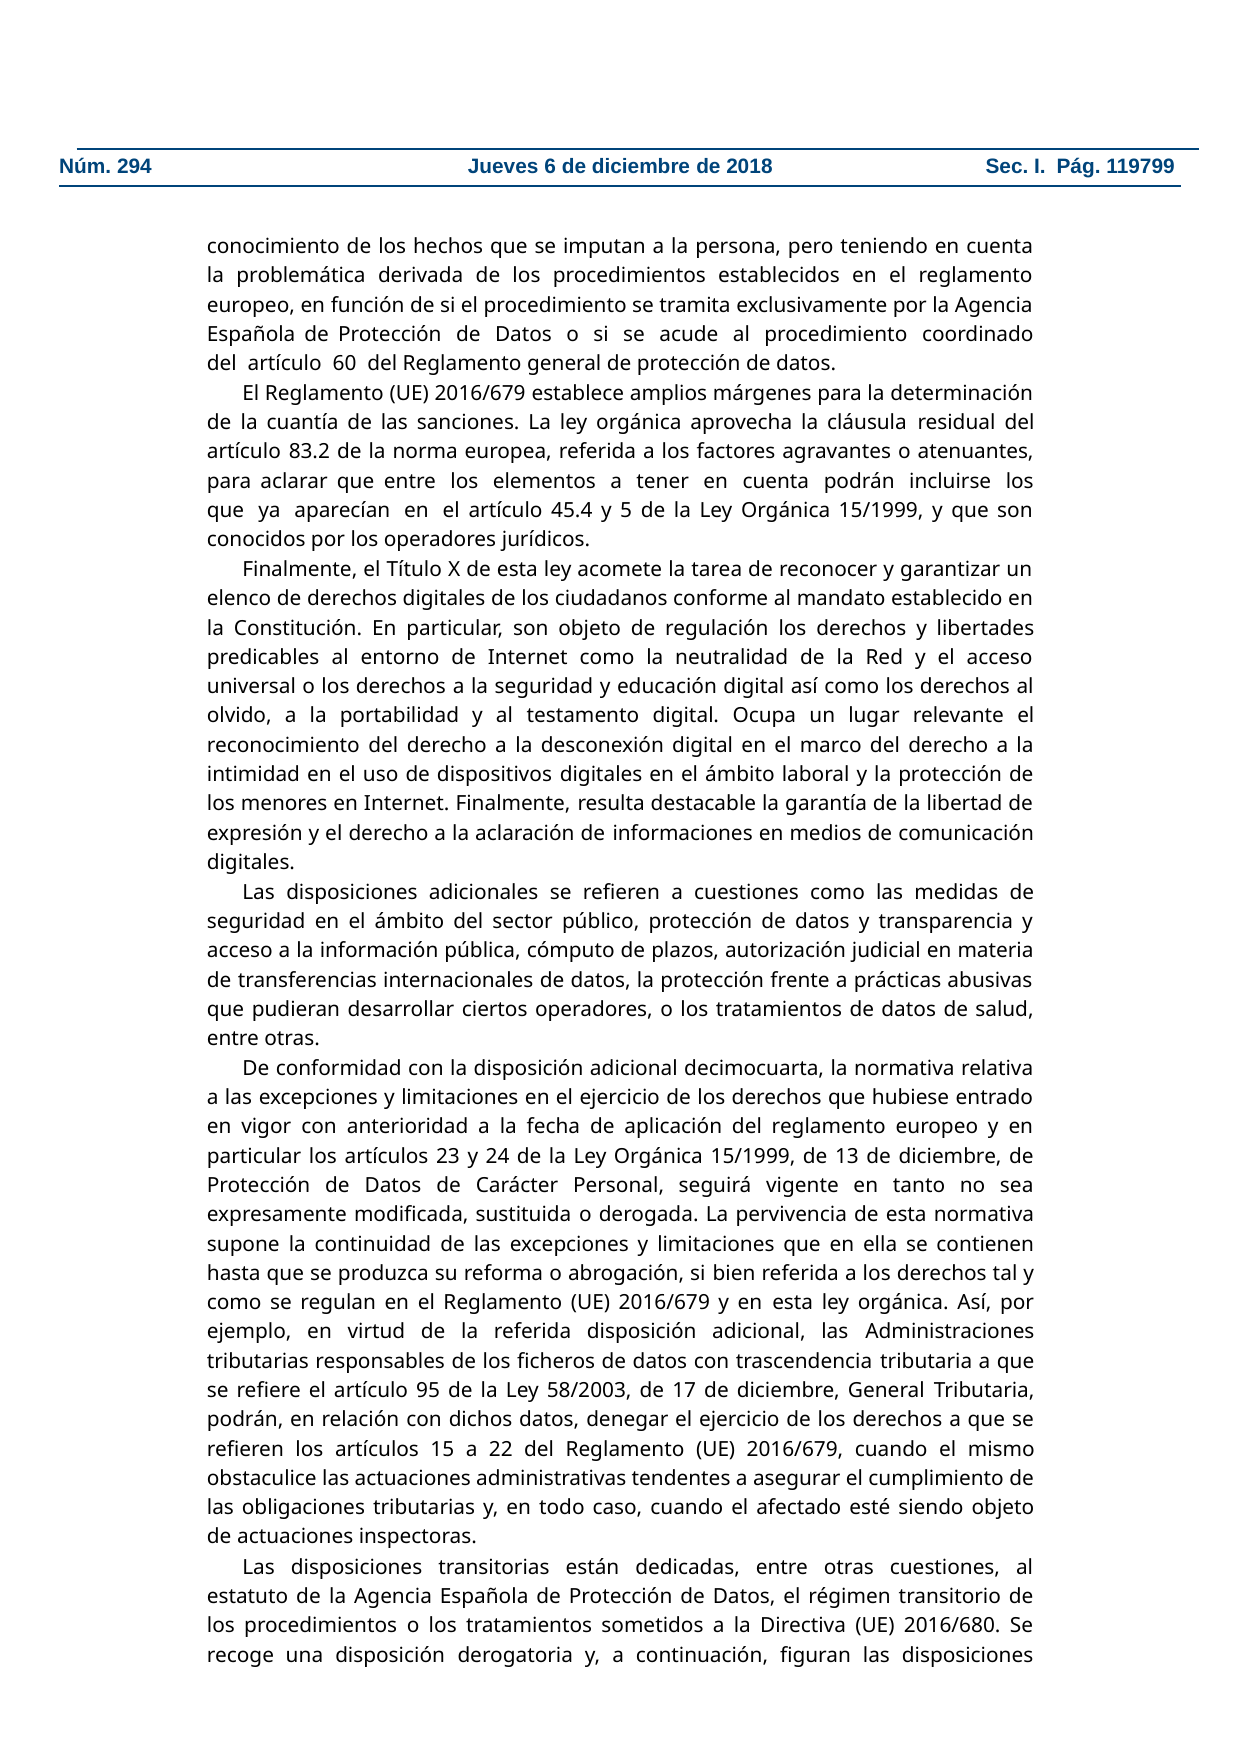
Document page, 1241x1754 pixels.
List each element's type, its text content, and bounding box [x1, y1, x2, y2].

text De conformidad con la disposición adicional decimocuarta, la normativa relativa a las excepciones y limitaciones en el ejercicio de los derechos que hubiese entrado en vigor con anterioridad a la fecha de aplicación del reglamento europeo y en particular los artículos 23 y 24 de la Ley Orgánica 15/1999, de 13 de diciembre, de Protección de Datos de Carácter Personal, seguirá vigente en tanto no sea expresamente modificada, sustituida o derogada. La pervivencia de esta normativa supone la continuidad de las excepciones y limitaciones que en ella se contienen hasta que se produzca su reforma o abrogación, si bien referida a los derechos tal y como se regulan en el Reglamento (UE) 2016/679 y en esta ley orgánica. Así, por ejemplo, en virtud de la referida disposición adicional, las Administraciones tributarias responsables de los ficheros de datos con trascendencia tributaria a que se refiere el artículo 95 de la Ley 58/2003, de 17 de diciembre, General Tributaria, podrán, en relación con dichos datos, denegar el ejercicio de los derechos a que se refieren los artículos 15 a 22 del Reglamento (UE) 2016/679, cuando el mismo obstaculice las actuaciones administrativas tendentes a asegurar el cumplimiento de las obligaciones tributarias y, en todo caso, cuando el afectado esté siendo objeto de actuaciones inspectoras. [207, 1053, 1034, 1550]
text Finalmente, el Título X de esta ley acomete la tarea de reconocer y garantizar un elenco de derechos digitales de los ciudadanos conforme al mandato establecido en la Constitución. En particular, son objeto de regulación los derechos y libertades predicables al entorno de Internet como la neutralidad de la Red y el acceso universal o los derechos a la seguridad y educación digital así como los derechos al olvido, a la portabilidad y al testamento digital. Ocupa un lugar relevante el reconocimiento del derecho a la desconexión digital en el marco del derecho a la intimidad en el uso de dispositivos digitales en el ámbito laboral y la protección de los menores en Internet. Finalmente, resulta destacable la garantía de la libertad de expresión y el derecho a la aclaración de informaciones en medios de comunicación digitales. [207, 554, 1034, 875]
subtitle Núm. 294 Jueves 6 de diciembre de 2018 Sec. I. Pág. 119799 [59, 154, 1198, 178]
text Las disposiciones adicionales se refieren a cuestiones como las medidas de seguridad en el ámbito del sector público, protección de datos y transparencia y acceso a la información pública, cómputo de plazos, autorización judicial en materia de transferencias internacionales de datos, la protección frente a prácticas abusivas que pudieran desarrollar ciertos operadores, o los tratamientos de datos de salud, entre otras. [207, 877, 1034, 1052]
text Las disposiciones transitorias están dedicadas, entre otras cuestiones, al estatuto de la Agencia Española de Protección de Datos, el régimen transitorio de los procedimientos o los tratamientos sometidos a la Directiva (UE) 2016/680. Se recoge una disposición derogatoria y, a continuación, figuran las disposiciones [207, 1552, 1034, 1668]
text El Reglamento (UE) 2016/679 establece amplios márgenes para la determinación de la cuantía de las sanciones. La ley orgánica aprovecha la cláusula residual del artículo 83.2 de la norma europea, referida a los factores agravantes o atenuantes, para aclarar que entre los elementos a tener en cuenta podrán incluirse los que ya aparecían en el artículo 45.4 y 5 de la Ley Orgánica 15/1999, y que son conocidos por los operadores jurídicos. [207, 378, 1034, 553]
text conocimiento de los hechos que se imputan a la persona, pero teniendo en cuenta la problemática derivada de los procedimientos establecidos en el reglamento europeo, en función de si el procedimiento se tramita exclusivamente por la Agencia Española de Protección de Datos o si se acude al procedimiento coordinado del artículo 60 del Reglamento general de protección de datos. [207, 231, 1034, 377]
